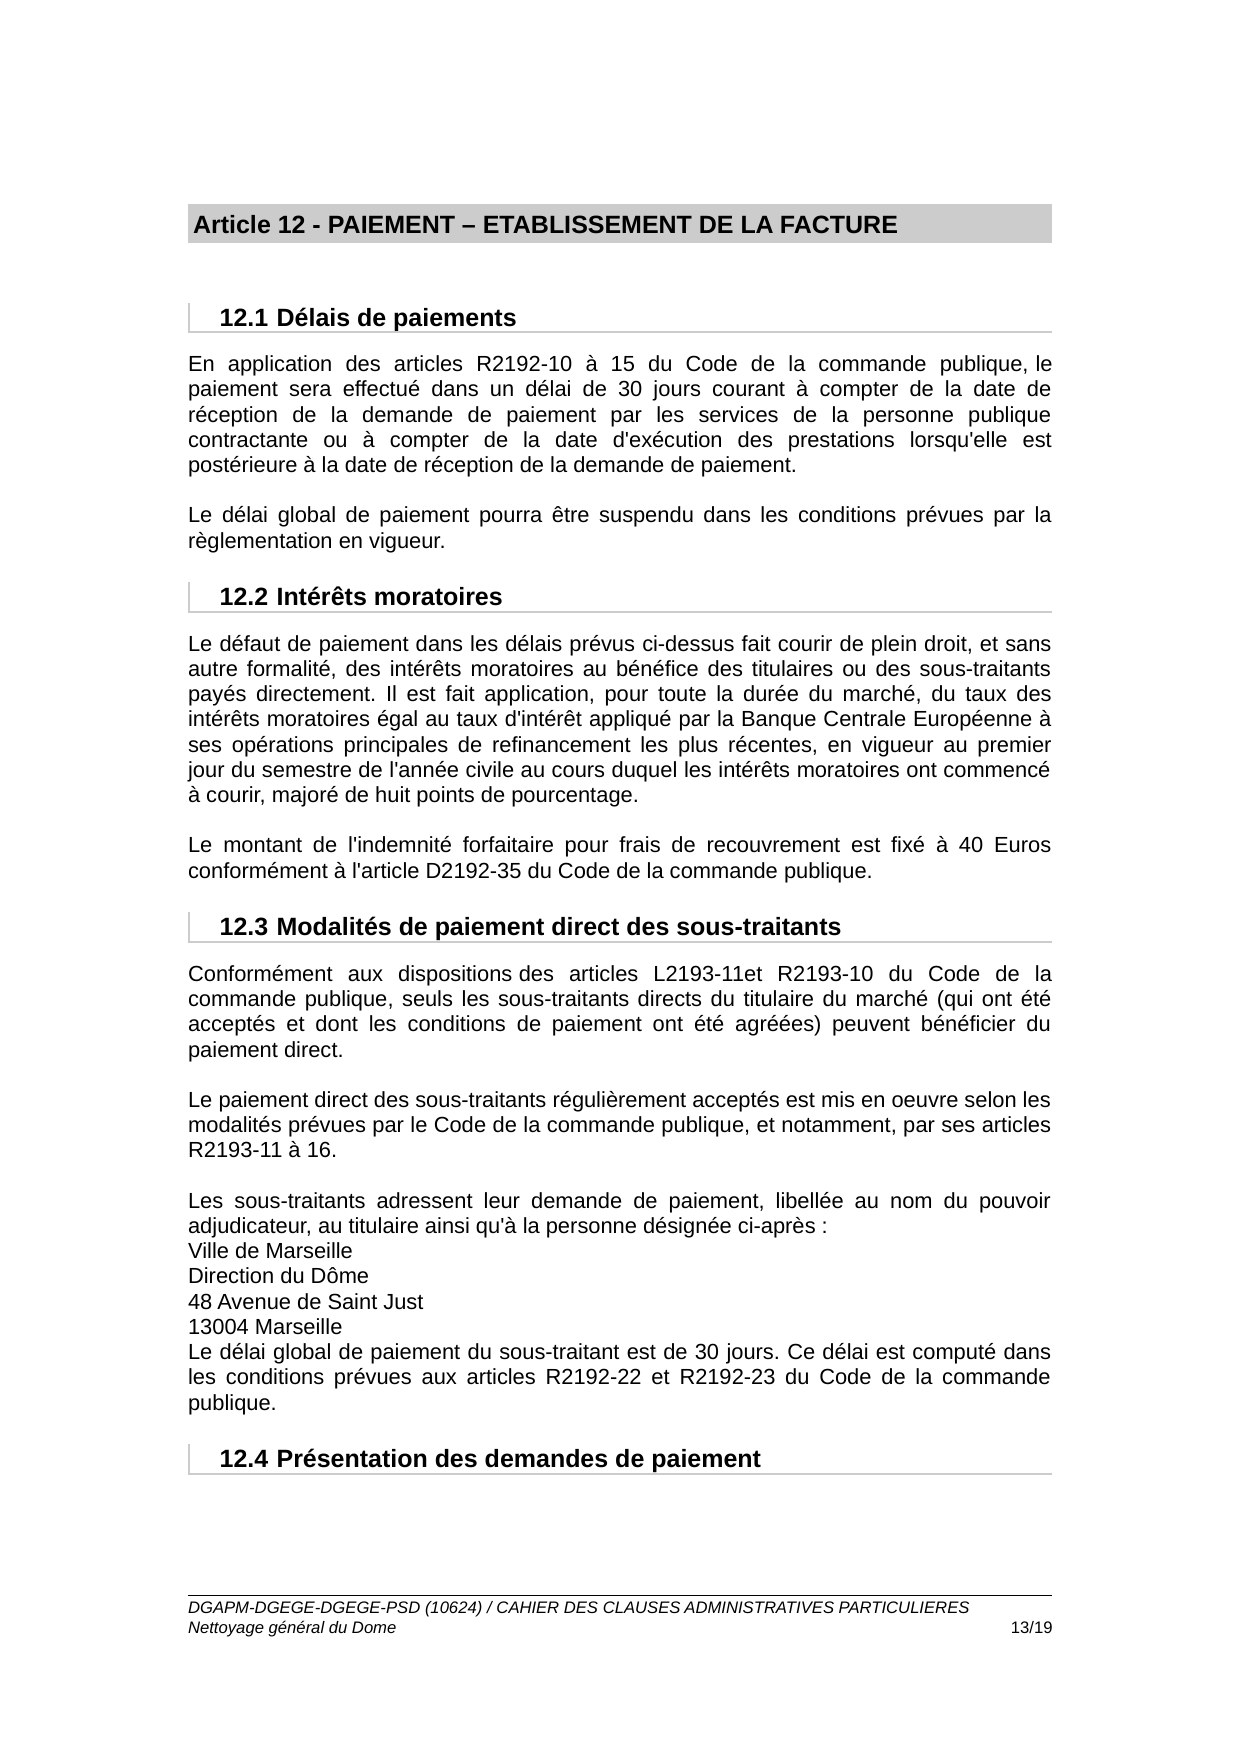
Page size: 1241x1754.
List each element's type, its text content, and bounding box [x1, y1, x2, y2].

subtitle Délais de paiements [188, 302, 1052, 331]
text Les sous-traitants adressent leur demande de paiement, libellée au nom du pouvoir adjudicateur, au titulaire ainsi qu'à la personne désignée ci-après : [188, 1188, 1052, 1238]
text Le paiement direct des sous-traitants régulièrement acceptés est mis en oeuvre selon les modalités prévues par le Code de la commande publique, et notamment, par ses articles R2193-11 à 16. [188, 1087, 1052, 1162]
text Le montant de l'indemnité forfaitaire pour frais de recouvrement est fixé à 40 Euros conformément à l'article D2192-35 du Code de la commande publique. [188, 832, 1052, 883]
text 13004 Marseille [188, 1314, 1052, 1339]
text Le délai global de paiement du sous-traitant est de 30 jours. Ce délai est computé dans les conditions prévues aux articles R2192-22 et R2192-23 du Code de la commande publique. [188, 1339, 1052, 1414]
text 48 Avenue de Saint Just [188, 1288, 1052, 1314]
text Ville de Marseille [188, 1238, 1052, 1263]
text Le défaut de paiement dans les délais prévus ci-dessus fait courir de plein droit, et sans autre formalité, des intérêts moratoires au bénéfice des titulaires ou des sous-traitants payés directement. Il est fait application, pour toute la durée du marché, du taux des intérêts moratoires égal au taux d'intérêt appliqué par la Banque Centrale Européenne à ses opérations principales de refinancement les plus récentes, en vigueur au premier jour du semestre de l'année civile au cours duquel les intérêts moratoires ont commencé à courir, majoré de huit points de pourcentage. [188, 631, 1052, 807]
subtitle Modalités de paiement direct des sous-traitants [190, 912, 1052, 941]
subtitle PAIEMENT – ETABLISSEMENT DE LA FACTURE [190, 207, 1050, 241]
text Le délai global de paiement pourra être suspendu dans les conditions prévues par la règlementation en vigueur. [188, 502, 1052, 553]
text Direction du Dôme [188, 1263, 1052, 1288]
text Conformément aux dispositions des articles L2193-11et R2193-10 du Code de la commande publique, seuls les sous-traitants directs du titulaire du marché (qui ont été acceptés et dont les conditions de paiement ont été agréées) peuvent bénéficier du paiement direct. [188, 961, 1052, 1062]
subtitle Présentation des demandes de paiement [190, 1444, 1052, 1473]
subtitle Intérêts moratoires [190, 582, 1052, 611]
text En application des articles R2192-10 à 15 du Code de la commande publique, le paiement sera effectué dans un délai de 30 jours courant à compter de la date de réception de la demande de paiement par les services de la personne publique contractante ou à compter de la date d'exécution des prestations lorsqu'elle est postérieure à la date de réception de la demande de paiement. [188, 351, 1052, 477]
